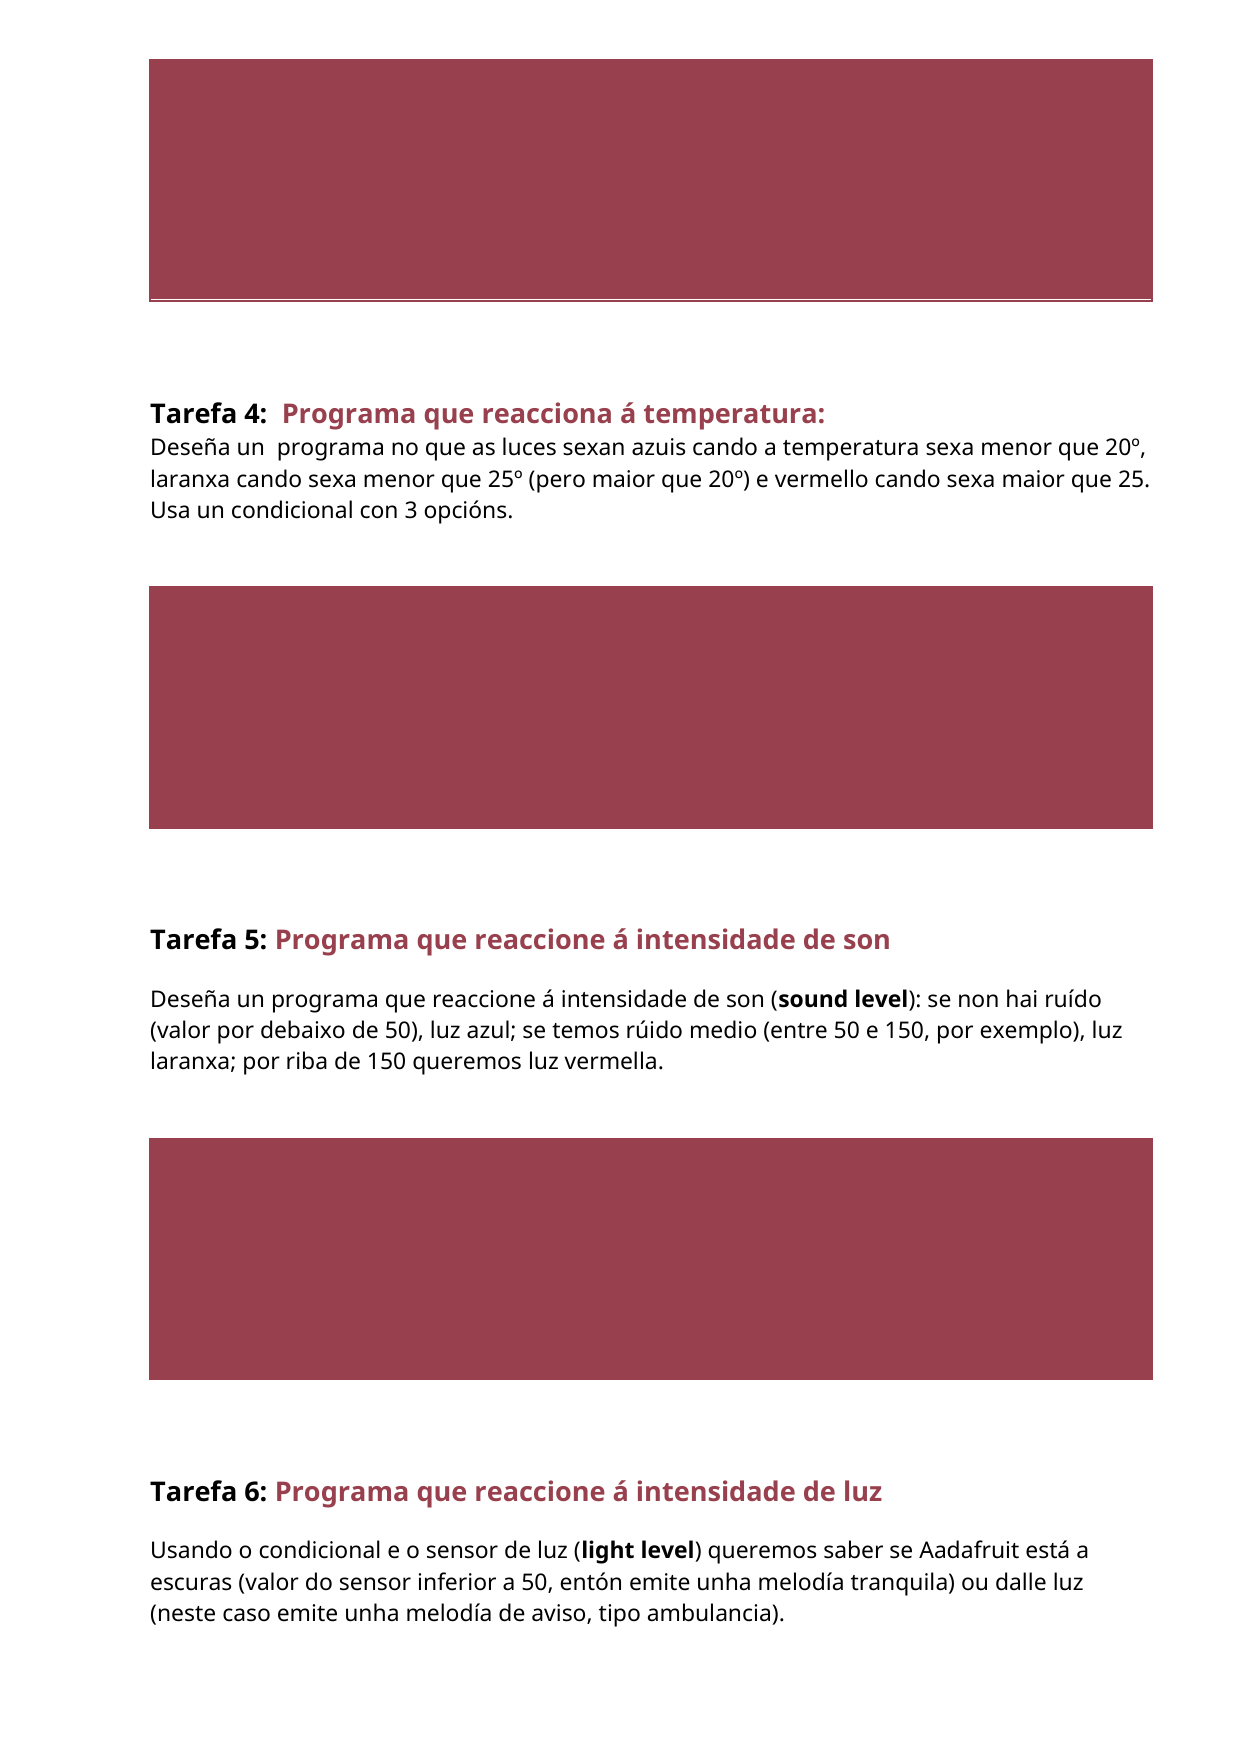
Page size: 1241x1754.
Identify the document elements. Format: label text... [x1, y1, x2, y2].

table_header [151, 61, 1151, 299]
subtitle Tarefa 6: Programa que reaccione á intensidade de luz [150, 1472, 1152, 1509]
text Deseña un programa que reaccione á intensidade de son (sound level): se non hai ruído (valor por debaixo de 50), luz azul; se temos rúido medio (entre 50 e 150, por exemplo), luz laranxa; por riba de 150 queremos luz vermella. [150, 983, 1152, 1076]
table_header [151, 588, 1151, 827]
table_header [151, 1140, 1151, 1378]
text Usando o condicional e o sensor de luz (light level) queremos saber se Aadafruit está a escuras (valor do sensor inferior a 50, entón emite unha melodía tranquila) ou dalle luz (neste caso emite unha melodía de aviso, tipo ambulancia). [150, 1534, 1152, 1628]
subtitle Tarefa 4: Programa que reacciona á temperatura: [150, 394, 1152, 431]
subtitle Tarefa 5: Programa que reaccione á intensidade de son [150, 921, 1152, 958]
text Deseña un programa no que as luces sexan azuis cando a temperatura sexa menor que 20º, laranxa cando sexa menor que 25º (pero maior que 20º) e vermello cando sexa maior que 25. Usa un condicional con 3 opcións. [150, 431, 1152, 525]
